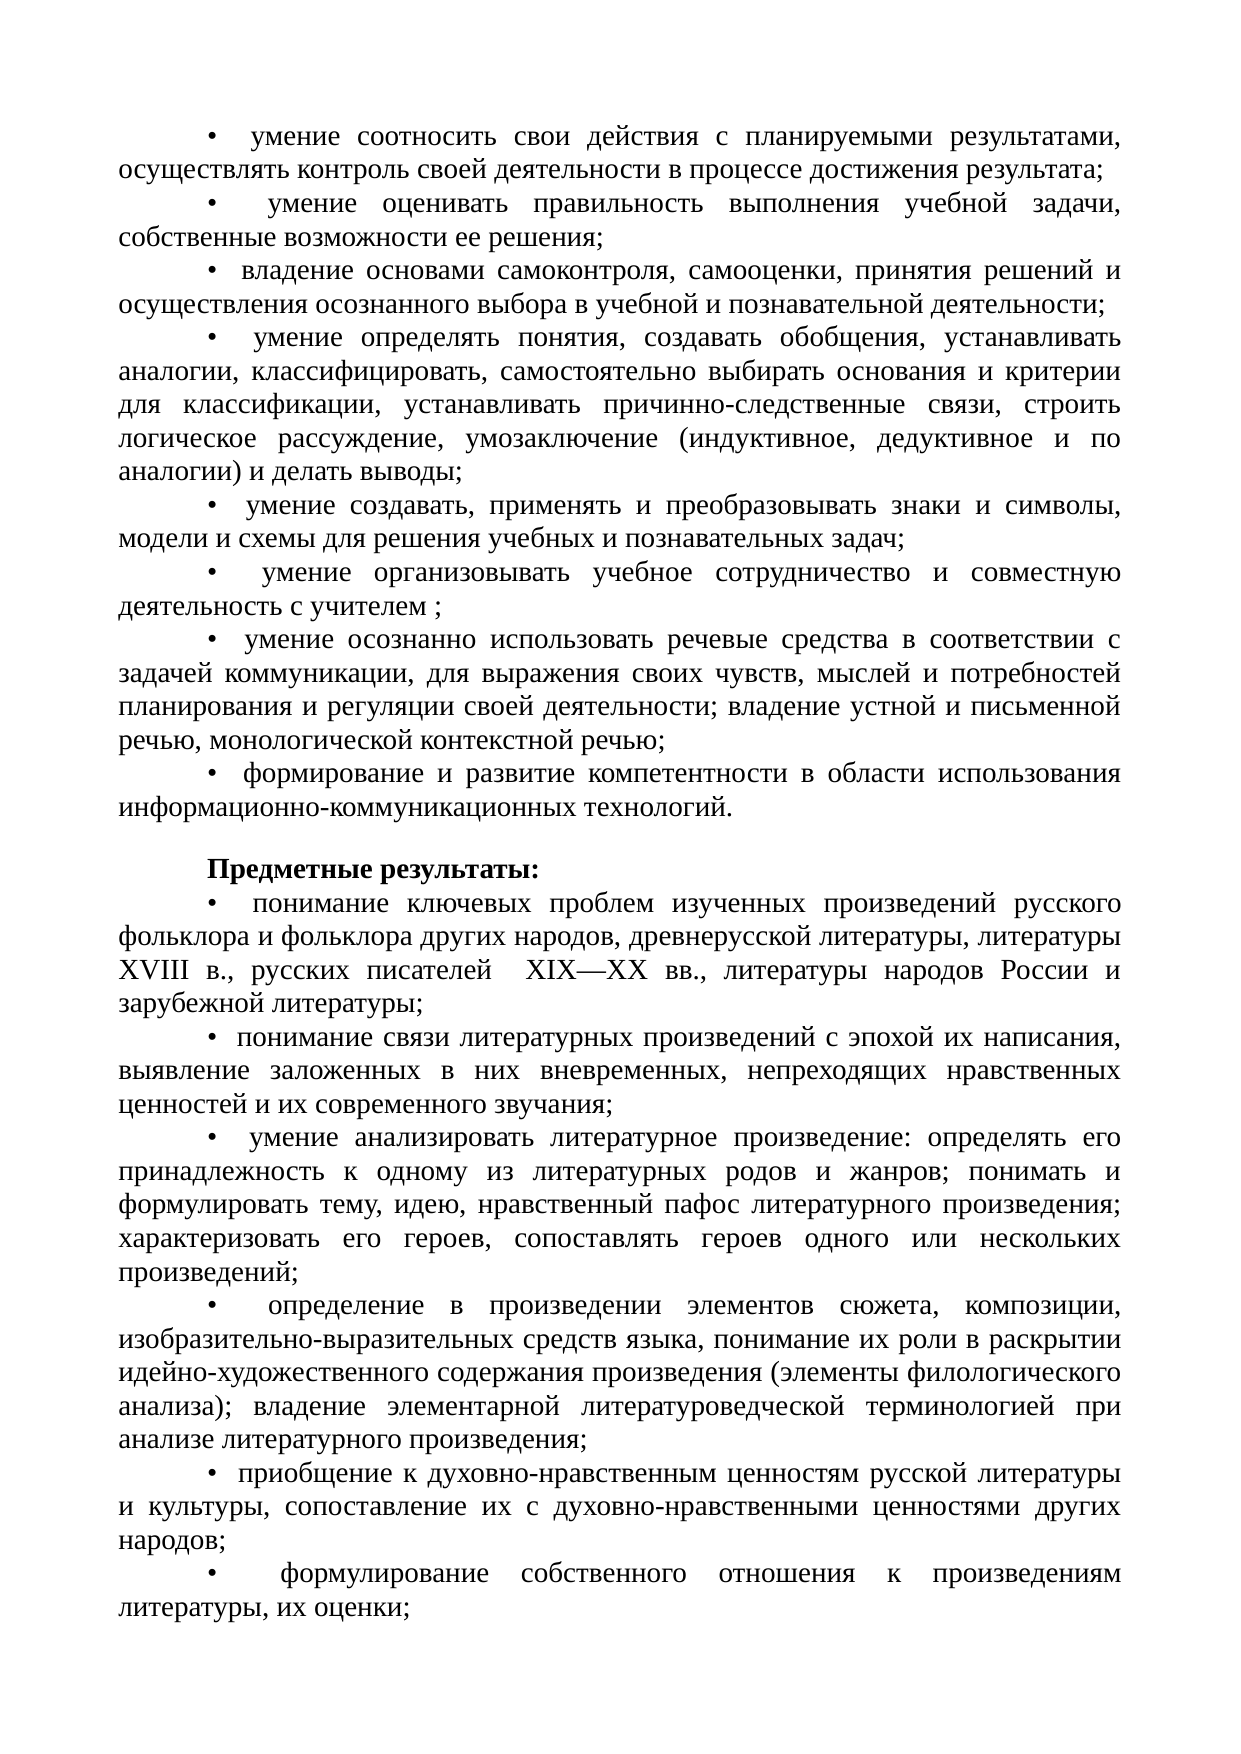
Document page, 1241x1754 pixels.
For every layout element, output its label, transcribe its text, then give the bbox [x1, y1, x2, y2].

text • приобщение к духовно-нравственным ценностям русской литературы и культуры, сопоставление их с духовно-нравственными ценностями других народов; [118, 1455, 1122, 1556]
text • умение определять понятия, создавать обобщения, устанавливать аналогии, классифицировать, самостоятельно выбирать основания и критерии для классификации, устанавливать причинно-следственные связи, строить логическое рассуждение, умозаключение (индуктивное, дедуктивное и по аналогии) и делать выводы; [118, 319, 1122, 487]
text • умение создавать, применять и преобразовывать знаки и символы, модели и схемы для решения учебных и познавательных задач; [118, 487, 1122, 554]
text • понимание связи литературных произведений с эпохой их написания, выявление заложенных в них вневременных, непреходящих нравственных ценностей и их современного звучания; [118, 1019, 1122, 1119]
text • владение основами самоконтроля, самооценки, принятия решений и осуществления осознанного выбора в учебной и познавательной деятельности; [118, 252, 1122, 319]
text • формулирование собственного отношения к произведениям литературы, их оценки; [118, 1556, 1122, 1623]
text • определение в произведении элементов сюжета, композиции, изобразительно-выразительных средств языка, понимание их роли в раскрытии идейно-художественного содержания произведения (элементы филологического анализа); владение элементарной литературоведческой терминологией при анализе литературного произведения; [118, 1287, 1122, 1455]
text • умение оценивать правильность выполнения учебной задачи, собственные возможности ее решения; [118, 185, 1122, 252]
text • формирование и развитие компетентности в области использования информационно-коммуникационных технологий. [118, 755, 1122, 822]
text • умение соотносить свои действия с планируемыми результатами, осуществлять контроль своей деятельности в процессе достижения результата; [118, 118, 1122, 185]
text Предметные результаты: [118, 851, 1122, 885]
text • понимание ключевых проблем изученных произведений русского фольклора и фольклора других народов, древнерусской литературы, литературы XVIII в., русских писателей XIX—XX вв., литературы народов России и зарубежной литературы; [118, 885, 1122, 1019]
text • умение анализировать литературное произведение: определять его принадлежность к одному из литературных родов и жанров; понимать и формулировать тему, идею, нравственный пафос литературного произведения; характеризовать его героев, сопоставлять героев одного или нескольких произведений; [118, 1119, 1122, 1287]
text • умение осознанно использовать речевые средства в соответствии с задачей коммуникации, для выражения своих чувств, мыслей и потребностей планирования и регуляции своей деятельности; владение устной и письменной речью, монологической контекстной речью; [118, 621, 1122, 755]
text • умение организовывать учебное сотрудничество и совместную деятельность с учителем ; [118, 554, 1122, 621]
